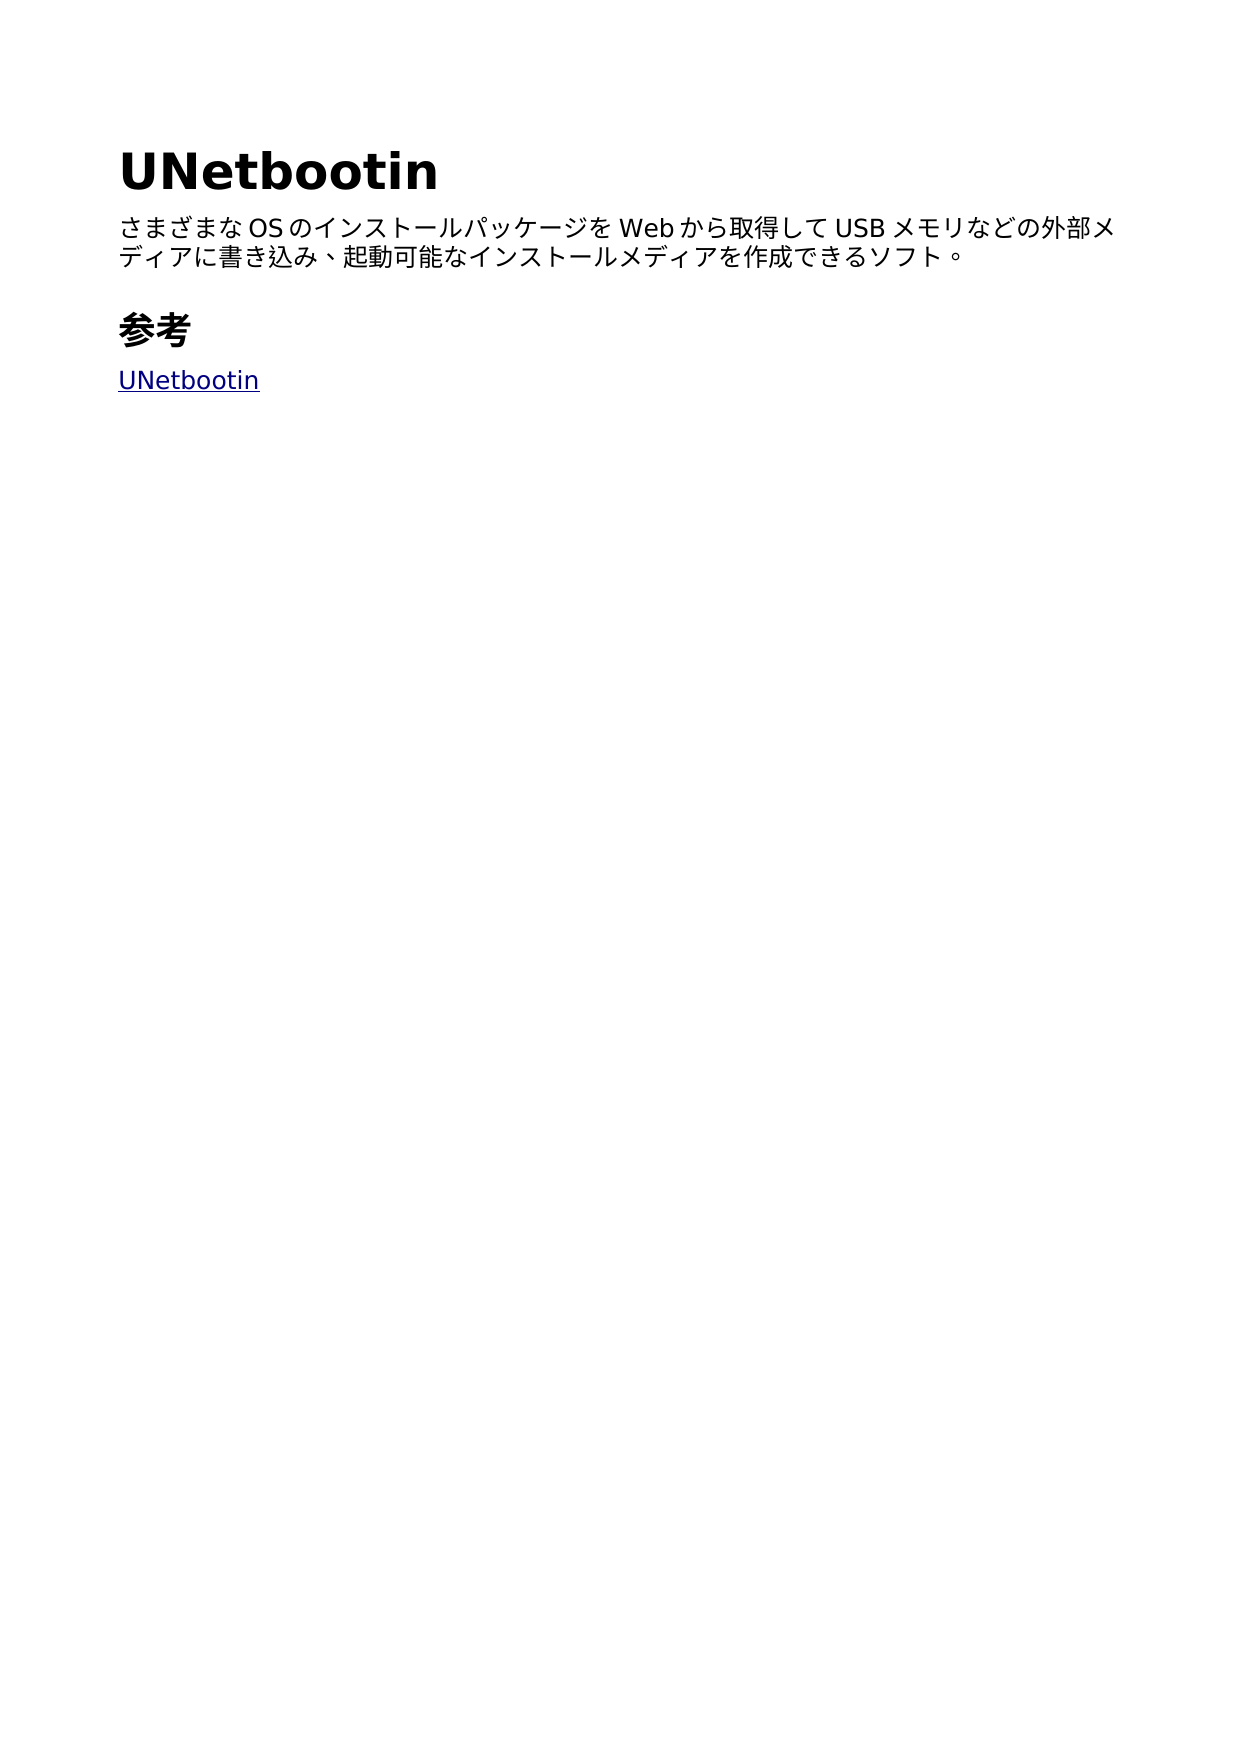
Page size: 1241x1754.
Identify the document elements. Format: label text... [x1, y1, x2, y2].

subtitle 参考 [118, 310, 1122, 353]
text さまざまなOSのインストールパッケージをWebから取得してUSBメモリなどの外部メディアに書き込み、起動可能なインストールメディアを作成できるソフト。 [118, 214, 1122, 272]
subtitle UNetbootin [118, 143, 1122, 201]
text UNetbootin [118, 366, 1122, 395]
